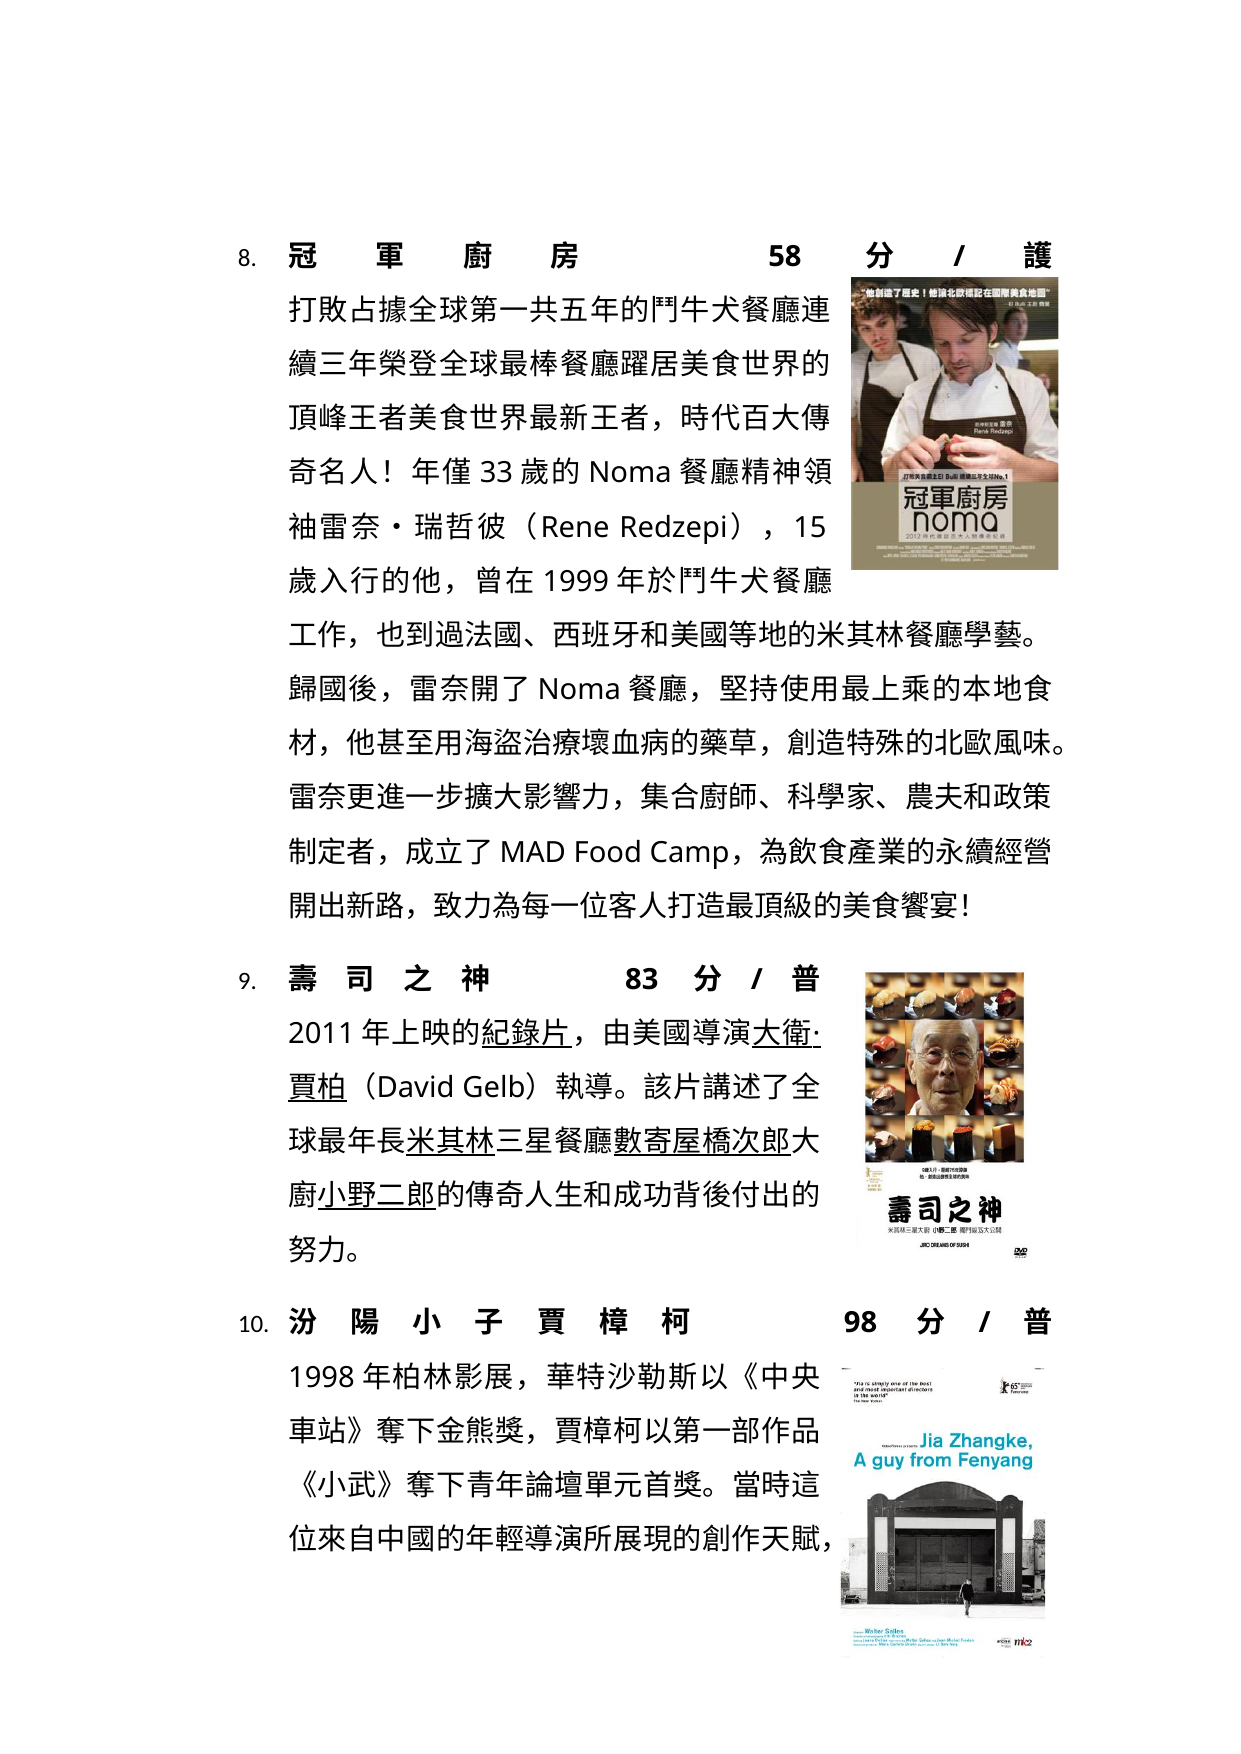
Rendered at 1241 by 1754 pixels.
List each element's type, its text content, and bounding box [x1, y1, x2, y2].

picture [851, 277, 1059, 570]
picture [839, 1367, 1046, 1658]
picture [839, 962, 1048, 1263]
list 冠軍廚房 58分/護 打敗占據全球第一共五年的鬥牛犬餐廳連續三年榮登全球最棒餐廳躍居美食世界的頂峰王者美食世界最新王者，時代百大傳奇名人！年僅33歲的Noma餐廳精神領袖雷奈‧瑞哲彼（Rene Redzepi），15歲入行的他，曾在1999年於鬥牛犬餐廳工作，也到過法國、西班牙和美國等地的米其林餐廳學藝。歸國後，雷奈開了Noma餐廳，堅持使用最上乘的本地食材，他甚至用海盜治療壞血病的藥草，創造特殊的北歐風味。雷奈更進一步擴大影響力，集合廚師、科學家、農夫和政策制定者，成立了MAD Food Camp，為飲食產業的永續經營開出新路，致力為每一位客人打造最頂級的美食饗宴！ [238, 223, 1053, 927]
list 壽司之神 83分/普 2011年上映的紀錄片，由美國導演大衛·賈柏（David Gelb）執導。該片講述了全球最年長米其林三星餐廳數寄屋橋次郎大廚小野二郎的傳奇人生和成功背後付出的努力。 [238, 946, 1053, 1271]
list 汾陽小子賈樟柯 98分/普 1998年柏林影展，華特沙勒斯以《中央車站》奪下金熊獎，賈樟柯以第一部作品《小武­》奪下青年論壇單元首獎。當時這位來自中國的年輕導演所展現的創作天賦， [238, 1289, 1053, 1560]
